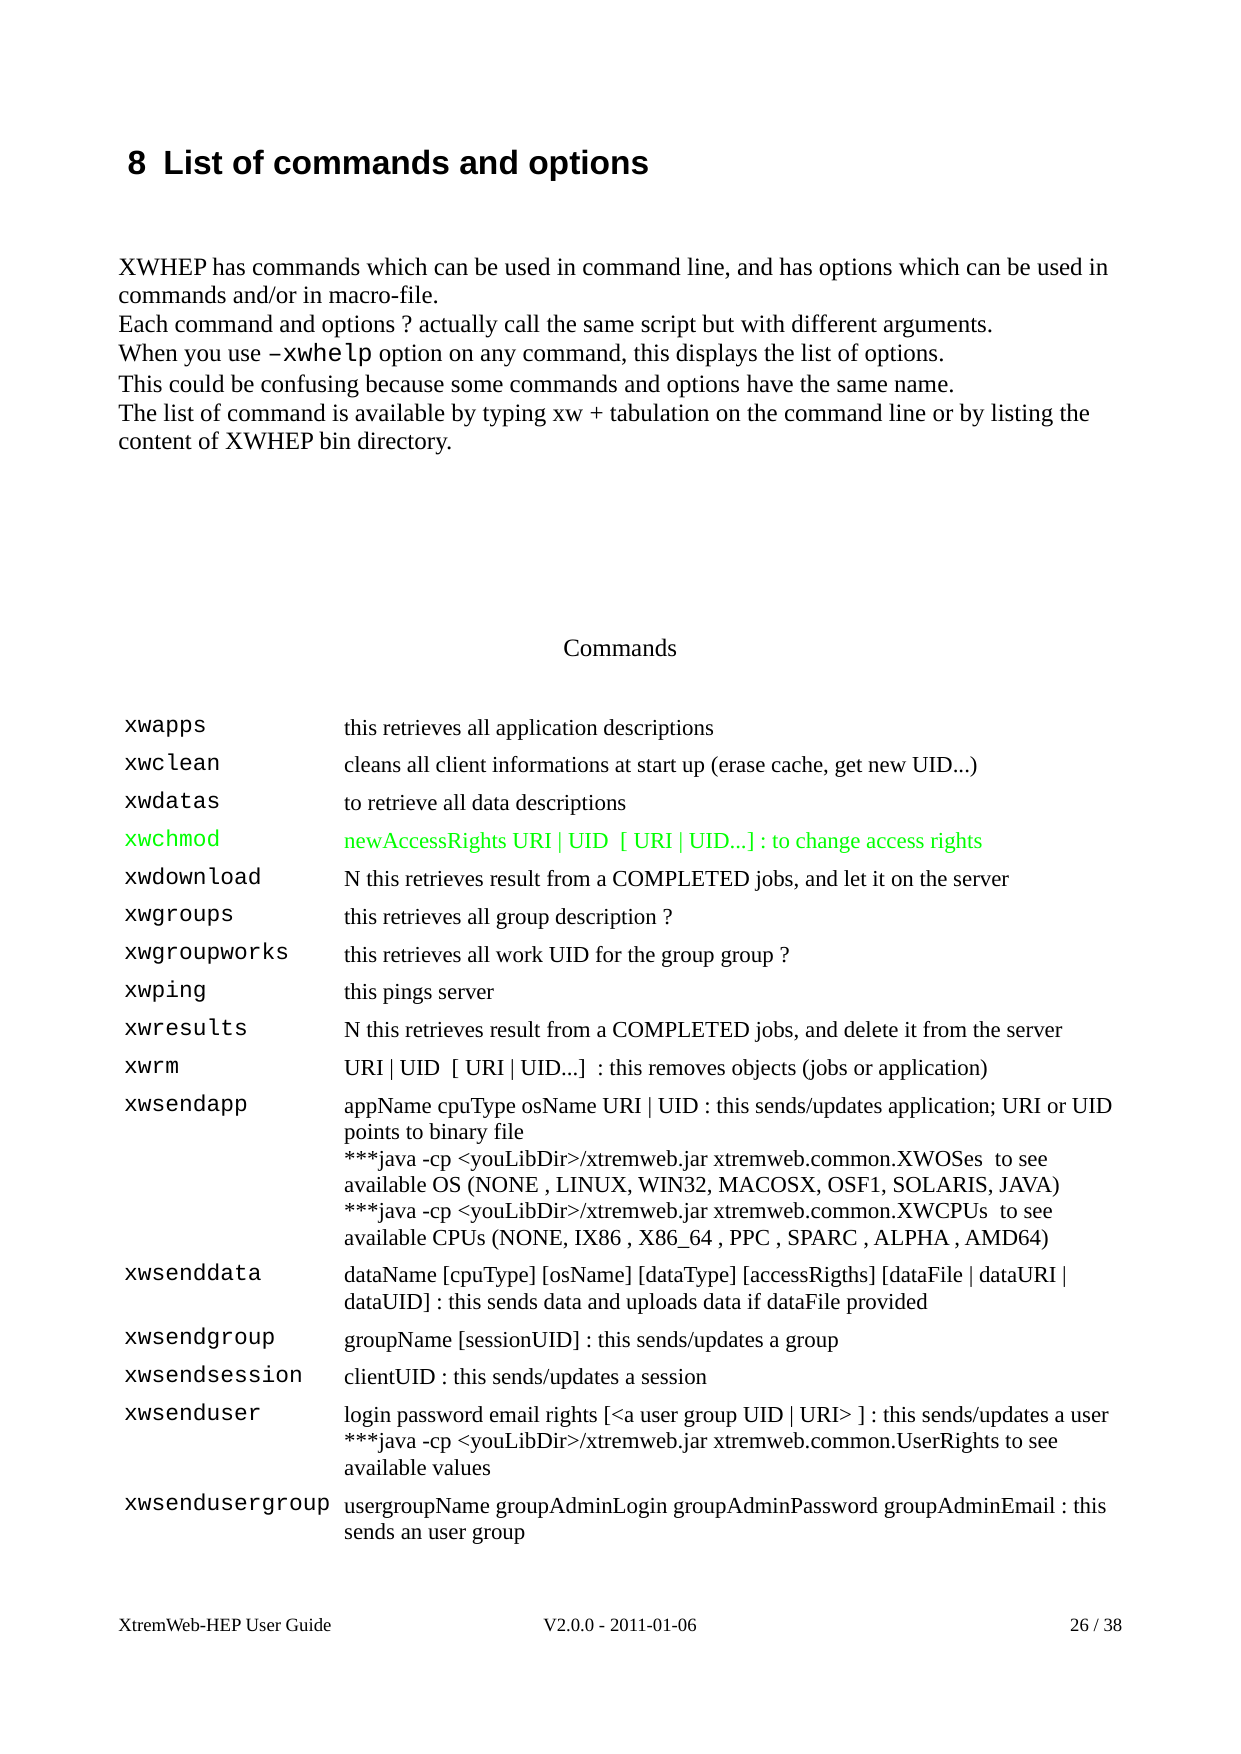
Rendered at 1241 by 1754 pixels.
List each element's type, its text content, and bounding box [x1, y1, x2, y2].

table_cell N this retrieves result from a COMPLETED jobs, and let it on the server [338, 859, 1122, 897]
table_cell xwclean [118, 746, 338, 784]
table_cell [118, 668, 338, 708]
table_cell xwdatas [118, 784, 338, 821]
text XWHEP has commands which can be used in command line, and has options which can be used in commands and/or in macro-file. [118, 252, 1122, 309]
table_cell [338, 668, 1122, 708]
table_cell xwsendusergroup [118, 1486, 338, 1550]
table_cell xwgroups [118, 897, 338, 935]
table_cell usergroupName groupAdminLogin groupAdminPassword groupAdminEmail : this sends an user group [338, 1486, 1122, 1550]
text The list of command is available by typing xw + tabulation on the command line or by listing the content of XWHEP bin directory. [118, 398, 1122, 455]
table_cell xwgroupworks [118, 935, 338, 973]
table_cell cleans all client informations at start up (erase cache, get new UID...) [338, 746, 1122, 784]
table_cell xwrm [118, 1048, 338, 1086]
table_cell xwsendsession [118, 1358, 338, 1396]
table_cell URI | UID [ URI | UID...] : this removes objects (jobs or application) [338, 1048, 1122, 1086]
table_cell to retrieve all data descriptions [338, 784, 1122, 821]
table_cell this retrieves all work UID for the group group ? [338, 935, 1122, 973]
table_cell this pings server [338, 973, 1122, 1011]
table_cell clientUID : this sends/updates a session [338, 1358, 1122, 1396]
table_cell appName cpuType osName URI | UID : this sends/updates application; URI or UID points to binary file ***java -cp <youLibDir>/xtremweb.jar xtremweb.common.XWOSes to see available OS (NONE , LINUX, WIN32, MACOSX, OSF1, SOLARIS, JAVA) ***java -cp <youLibDir>/xtremweb.jar xtremweb.common.XWCPUs to see available CPUs (NONE, IX86 , X86_64 , PPC , SPARC , ALPHA , AMD64) [338, 1086, 1122, 1256]
table_cell xwresults [118, 1011, 338, 1048]
table_header Commands [118, 628, 1122, 668]
table_cell xwsenduser [118, 1396, 338, 1486]
subtitle List of commands and options [118, 143, 1122, 182]
table_cell xwsenddata [118, 1256, 338, 1320]
table_cell N this retrieves result from a COMPLETED jobs, and delete it from the server [338, 1011, 1122, 1048]
table_cell login password email rights [<a user group UID | URI> ] : this sends/updates a user ***java -cp <youLibDir>/xtremweb.jar xtremweb.common.UserRights to see available values [338, 1396, 1122, 1486]
table_cell dataName [cpuType] [osName] [dataType] [accessRigths] [dataFile | dataURI | dataUID] : this sends data and uploads data if dataFile provided [338, 1256, 1122, 1320]
table_cell xwchmod [118, 821, 338, 859]
table_cell this retrieves all application descriptions [338, 708, 1122, 746]
text Each command and options ? actually call the same script but with different arguments. [118, 309, 1122, 338]
table_cell xwping [118, 973, 338, 1011]
text When you use –xwhelp option on any command, this displays the list of options. [118, 338, 1122, 369]
table_cell newAccessRights URI | UID [ URI | UID...] : to change access rights [338, 821, 1122, 859]
text This could be confusing because some commands and options have the same name. [118, 369, 1122, 398]
table_cell this retrieves all group description ? [338, 897, 1122, 935]
table_cell xwsendgroup [118, 1320, 338, 1358]
table_cell xwdownload [118, 859, 338, 897]
table_cell xwsendapp [118, 1086, 338, 1256]
table_cell xwapps [118, 708, 338, 746]
table_cell groupName [sessionUID] : this sends/updates a group [338, 1320, 1122, 1358]
